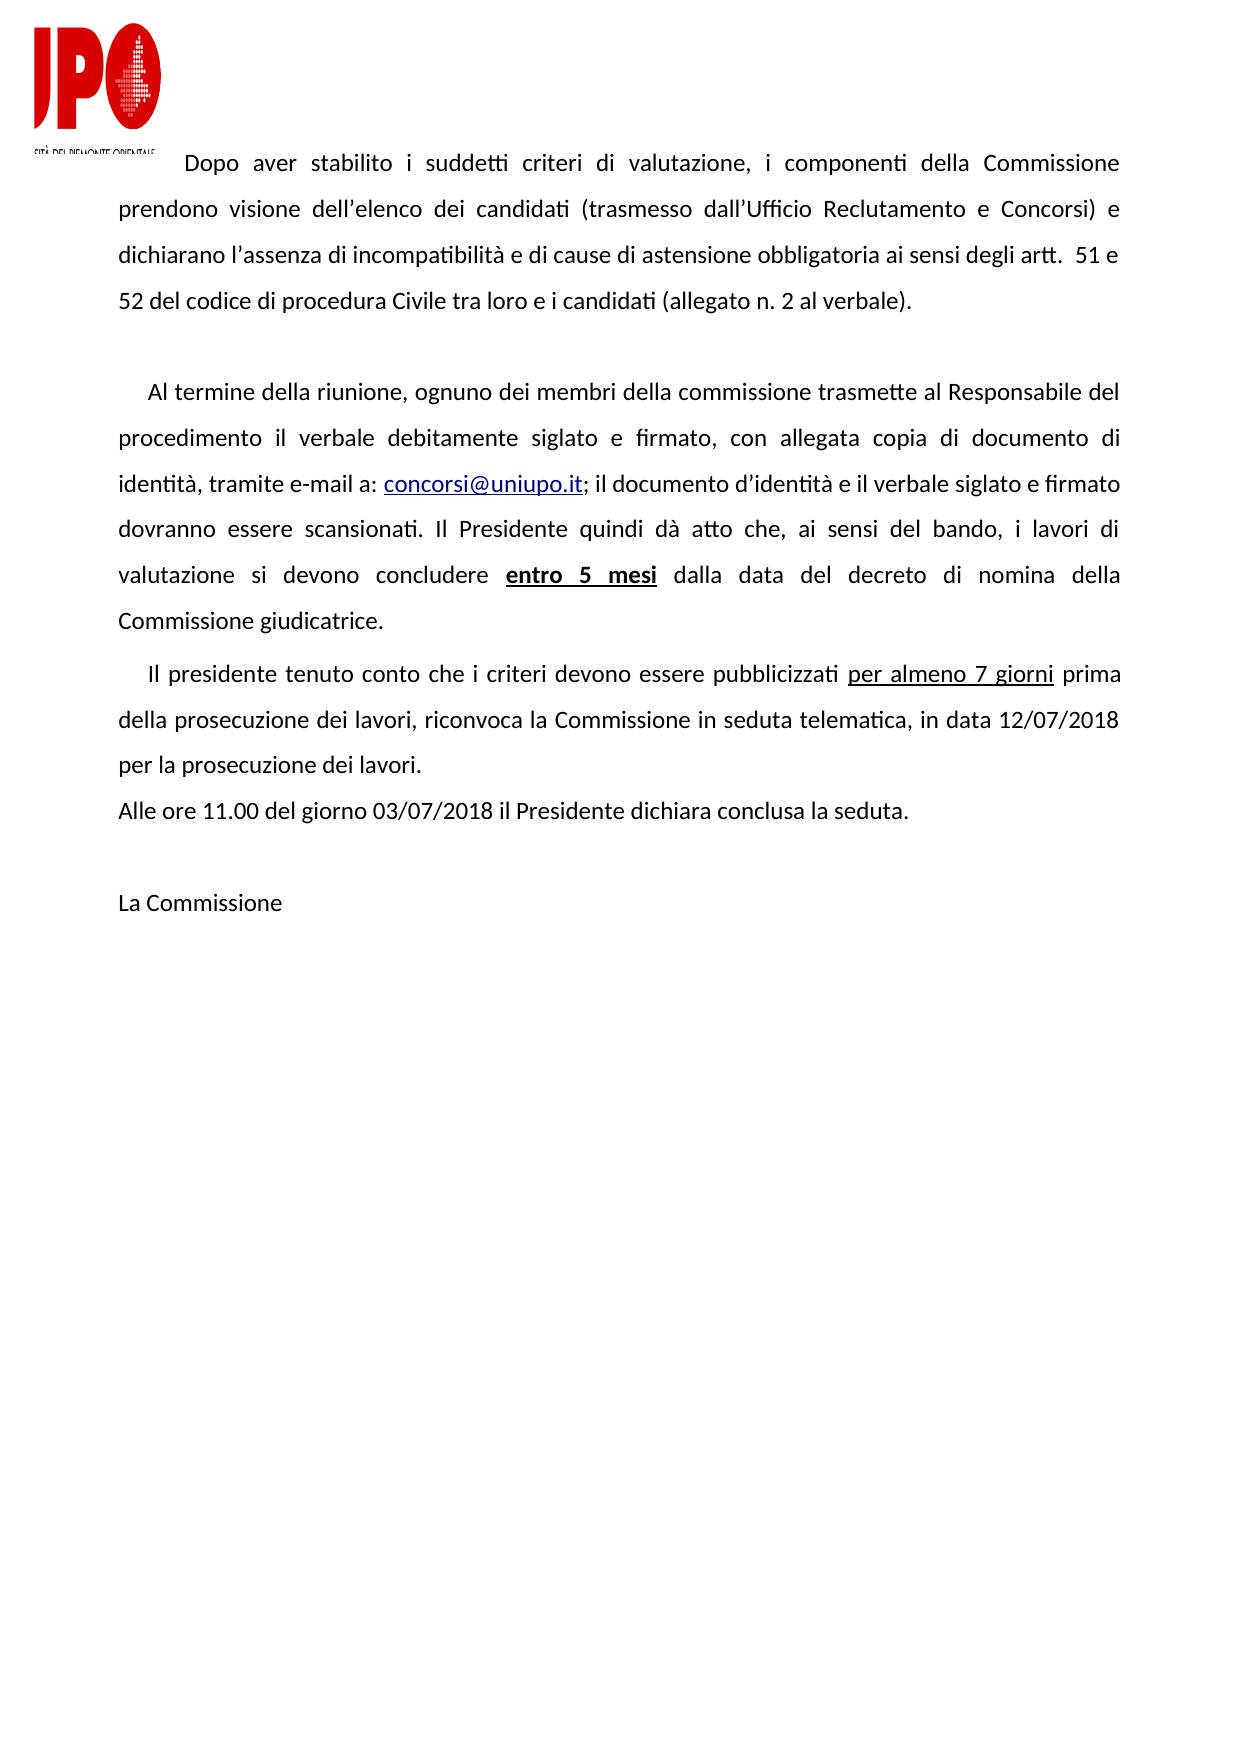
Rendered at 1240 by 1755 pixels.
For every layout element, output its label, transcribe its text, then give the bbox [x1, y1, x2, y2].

text La Commissione [118, 887, 1121, 917]
text Alle ore 11.00 del giorno 03/07/2018 il Presidente dichiara conclusa la seduta. [118, 795, 1121, 826]
text Il presidente tenuto conto che i criteri devono essere pubblicizzati per almeno 7 giorni prima della prosecuzione dei lavori, riconvoca la Commissione in seduta telematica, in data 12/07/2018 per la prosecuzione dei lavori. [118, 658, 1121, 780]
text Dopo aver stabilito i suddetti criteri di valutazione, i componenti della Commissione prendono visione dell’elenco dei candidati (trasmesso dall’Ufficio Reclutamento e Concorsi) e dichiarano l’assenza di incompatibilità e di cause di astensione obbligatoria ai sensi degli artt. 51 e 52 del codice di procedura Civile tra loro e i candidati (allegato n. 2 al verbale). [118, 148, 1121, 315]
text Al termine della riunione, ognuno dei membri della commissione trasmette al Responsabile del procedimento il verbale debitamente siglato e firmato, con allegata copia di documento di identità, tramite e-mail a: concorsi@uniupo.it; il documento d’identità e il verbale siglato e firmato dovranno essere scansionati. Il Presidente quindi dà atto che, ai sensi del bando, i lavori di valutazione si devono concludere entro 5 mesi dalla data del decreto di nomina della Commissione giudicatrice. [118, 376, 1121, 635]
